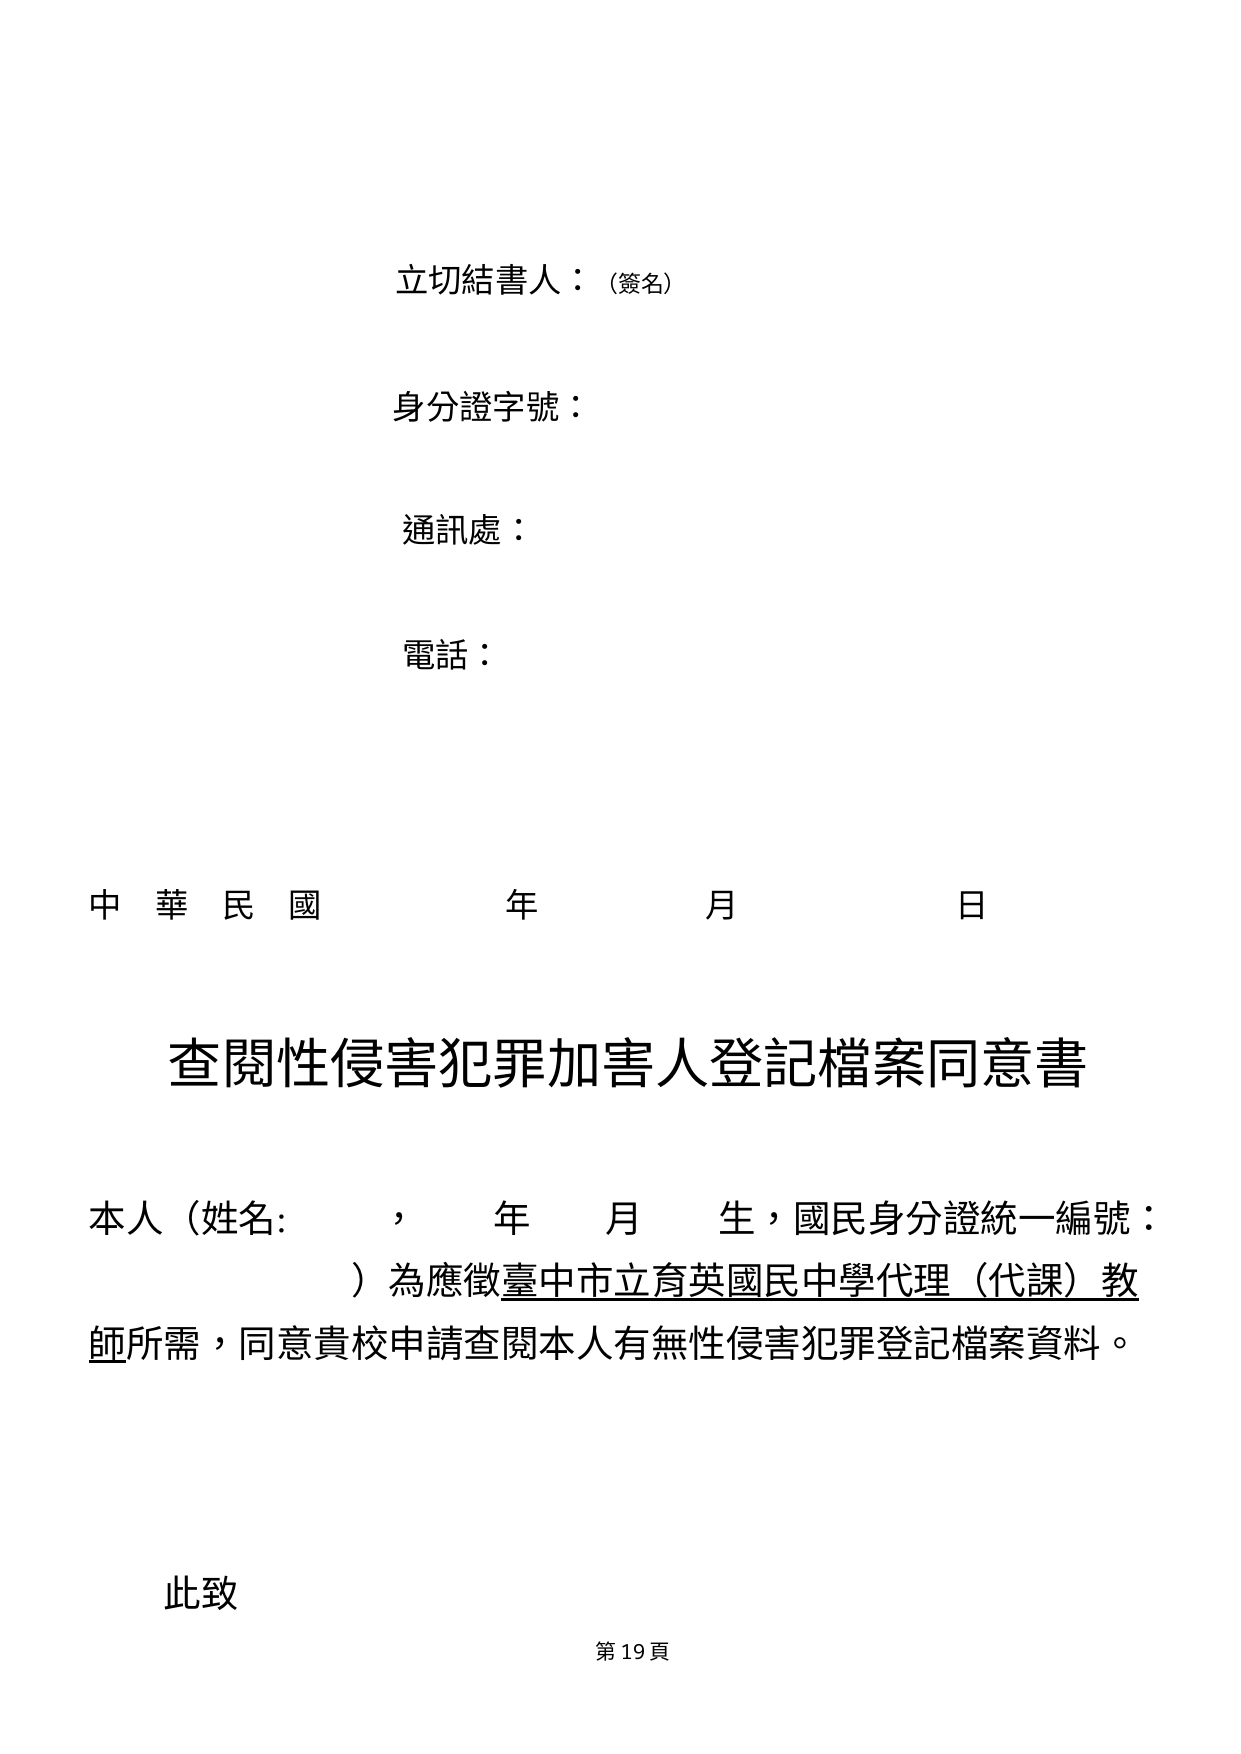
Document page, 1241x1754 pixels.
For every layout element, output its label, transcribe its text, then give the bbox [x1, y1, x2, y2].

text 查閱性侵害犯罪加害人登記檔案同意書 [89, 987, 1168, 1112]
text 中 華 民 國 年 月 日 [89, 862, 1152, 924]
text 本人（姓名: ， 年 月 生，國民身分證統一編號： ）為應徵臺中市立育英國民中學代理（代課）教師所需，同意貴校申請查閱本人有無性侵害犯罪登記檔案資料。 [89, 1174, 1152, 1362]
text 身分證字號： [89, 362, 1152, 424]
text 通訊處： [89, 487, 1152, 549]
text 電話： [89, 612, 1152, 674]
text 立切結書人：（簽名） [89, 237, 1152, 299]
text 此致 [89, 1549, 1152, 1612]
